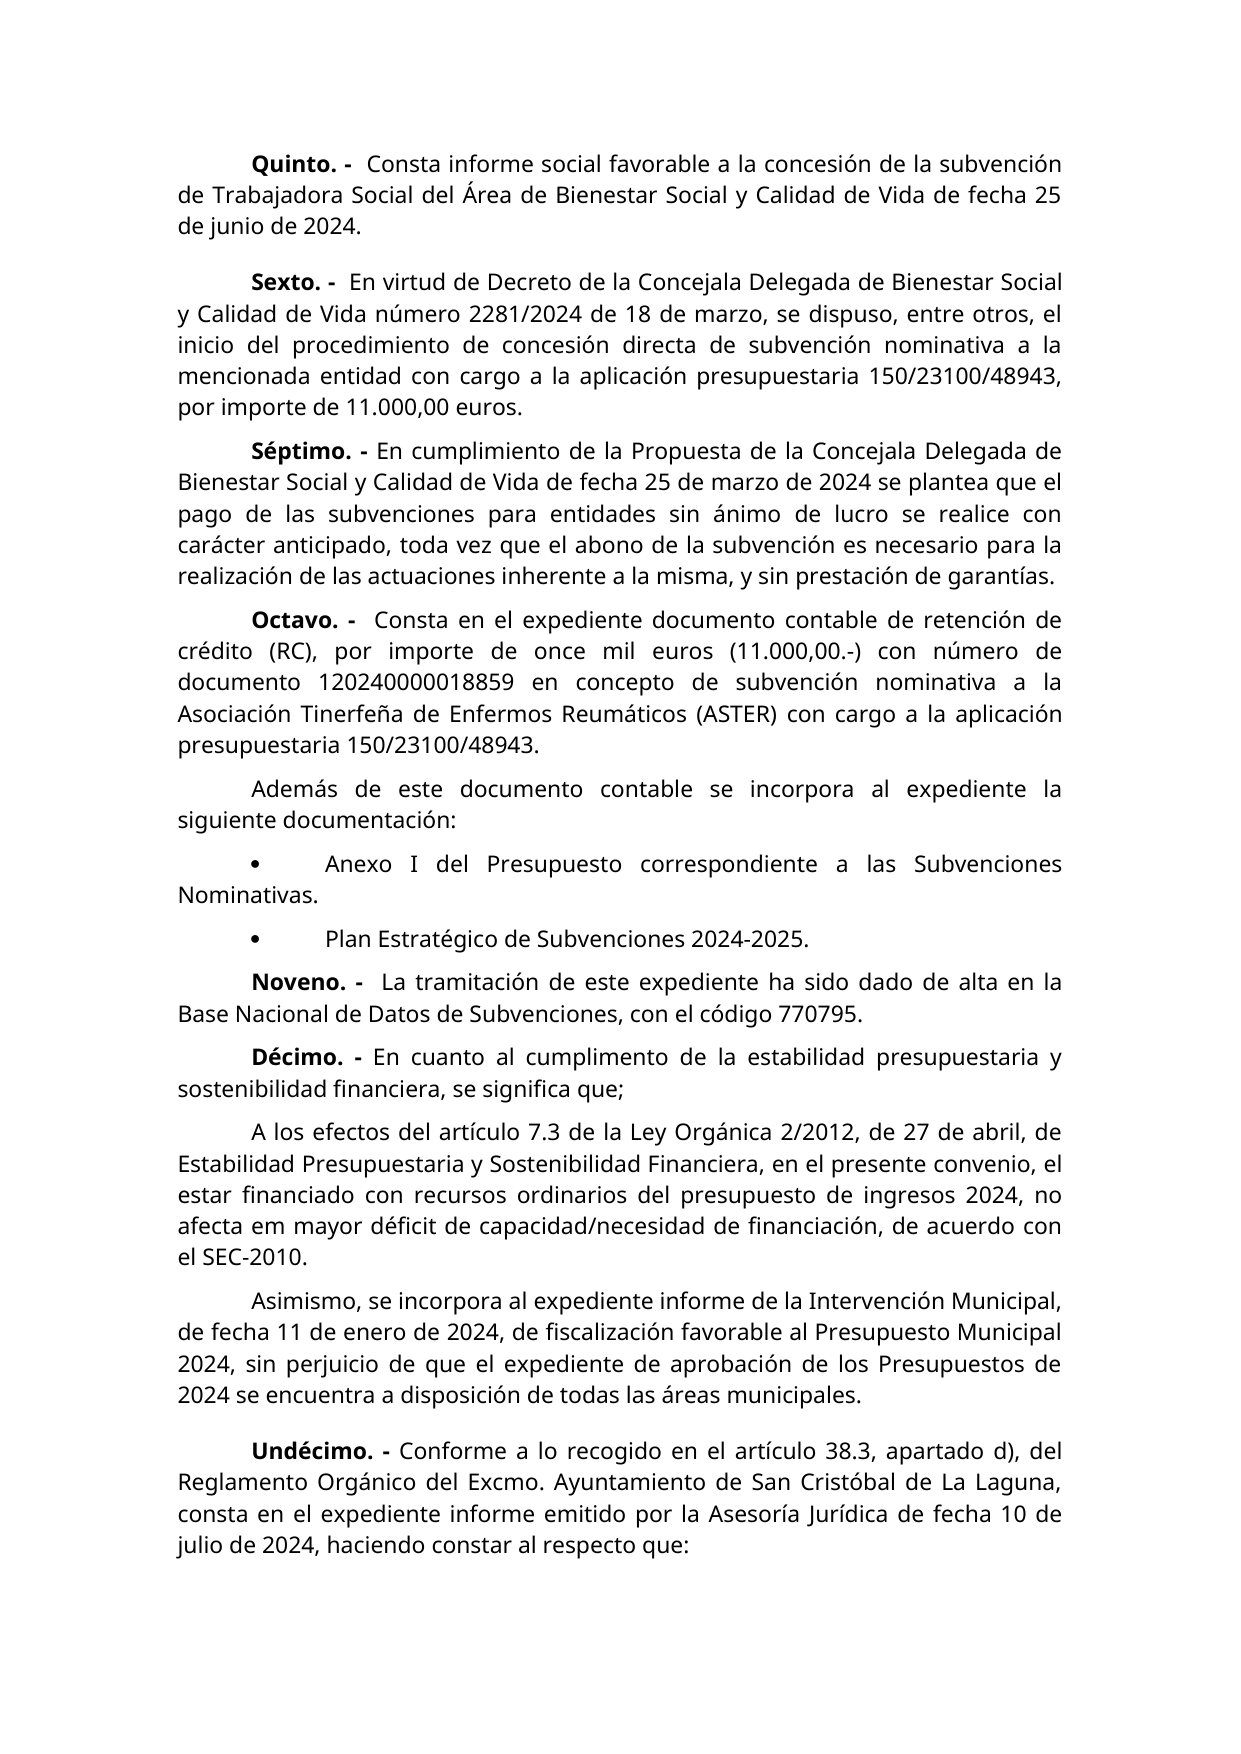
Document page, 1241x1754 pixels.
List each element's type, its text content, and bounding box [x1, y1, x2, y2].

text A los efectos del artículo 7.3 de la Ley Orgánica 2/2012, de 27 de abril, de Estabilidad Presupuestaria y Sostenibilidad Financiera, en el presente convenio, el estar financiado con recursos ordinarios del presupuesto de ingresos 2024, no afecta em mayor déficit de capacidad/necesidad de financiación, de acuerdo con el SEC-2010. [177, 1116, 1063, 1273]
text Quinto. - Consta informe social favorable a la concesión de la subvención de Trabajadora Social del Área de Bienestar Social y Calidad de Vida de fecha 25 de junio de 2024. [177, 148, 1063, 241]
text Undécimo. - Conforme a lo recogido en el artículo 38.3, apartado d), del Reglamento Orgánico del Excmo. Ayuntamiento de San Cristóbal de La Laguna, consta en el expediente informe emitido por la Asesoría Jurídica de fecha 10 de julio de 2024, haciendo constar al respecto que: [177, 1435, 1063, 1560]
text Sexto. - En virtud de Decreto de la Concejala Delegada de Bienestar Social y Calidad de Vida número 2281/2024 de 18 de marzo, se dispuso, entre otros, el inicio del procedimiento de concesión directa de subvención nominativa a la mencionada entidad con cargo a la aplicación presupuestaria 150/23100/48943, por importe de 11.000,00 euros. [177, 266, 1063, 423]
text Décimo. - En cuanto al cumplimento de la estabilidad presupuestaria y sostenibilidad financiera, se significa que; [177, 1041, 1063, 1104]
text Asimismo, se incorpora al expediente informe de la Intervención Municipal, de fecha 11 de enero de 2024, de fiscalización favorable al Presupuesto Municipal 2024, sin perjuicio de que el expediente de aprobación de los Presupuestos de 2024 se encuentra a disposición de todas las áreas municipales. [177, 1285, 1063, 1410]
list Plan Estratégico de Subvenciones 2024-2025. [177, 923, 1063, 954]
text Además de este documento contable se incorpora al expediente la siguiente documentación: [177, 773, 1063, 835]
text Noveno. - La tramitación de este expediente ha sido dado de alta en la Base Nacional de Datos de Subvenciones, con el código 770795. [177, 966, 1063, 1029]
text Séptimo. - En cumplimiento de la Propuesta de la Concejala Delegada de Bienestar Social y Calidad de Vida de fecha 25 de marzo de 2024 se plantea que el pago de las subvenciones para entidades sin ánimo de lucro se realice con carácter anticipado, toda vez que el abono de la subvención es necesario para la realización de las actuaciones inherente a la misma, y sin prestación de garantías. [177, 435, 1063, 591]
list Anexo I del Presupuesto correspondiente a las Subvenciones Nominativas. [177, 848, 1063, 910]
text Octavo. - Consta en el expediente documento contable de retención de crédito (RC), por importe de once mil euros (11.000,00.-) con número de documento 120240000018859 en concepto de subvención nominativa a la Asociación Tinerfeña de Enfermos Reumáticos (ASTER) con cargo a la aplicación presupuestaria 150/23100/48943. [177, 604, 1063, 760]
